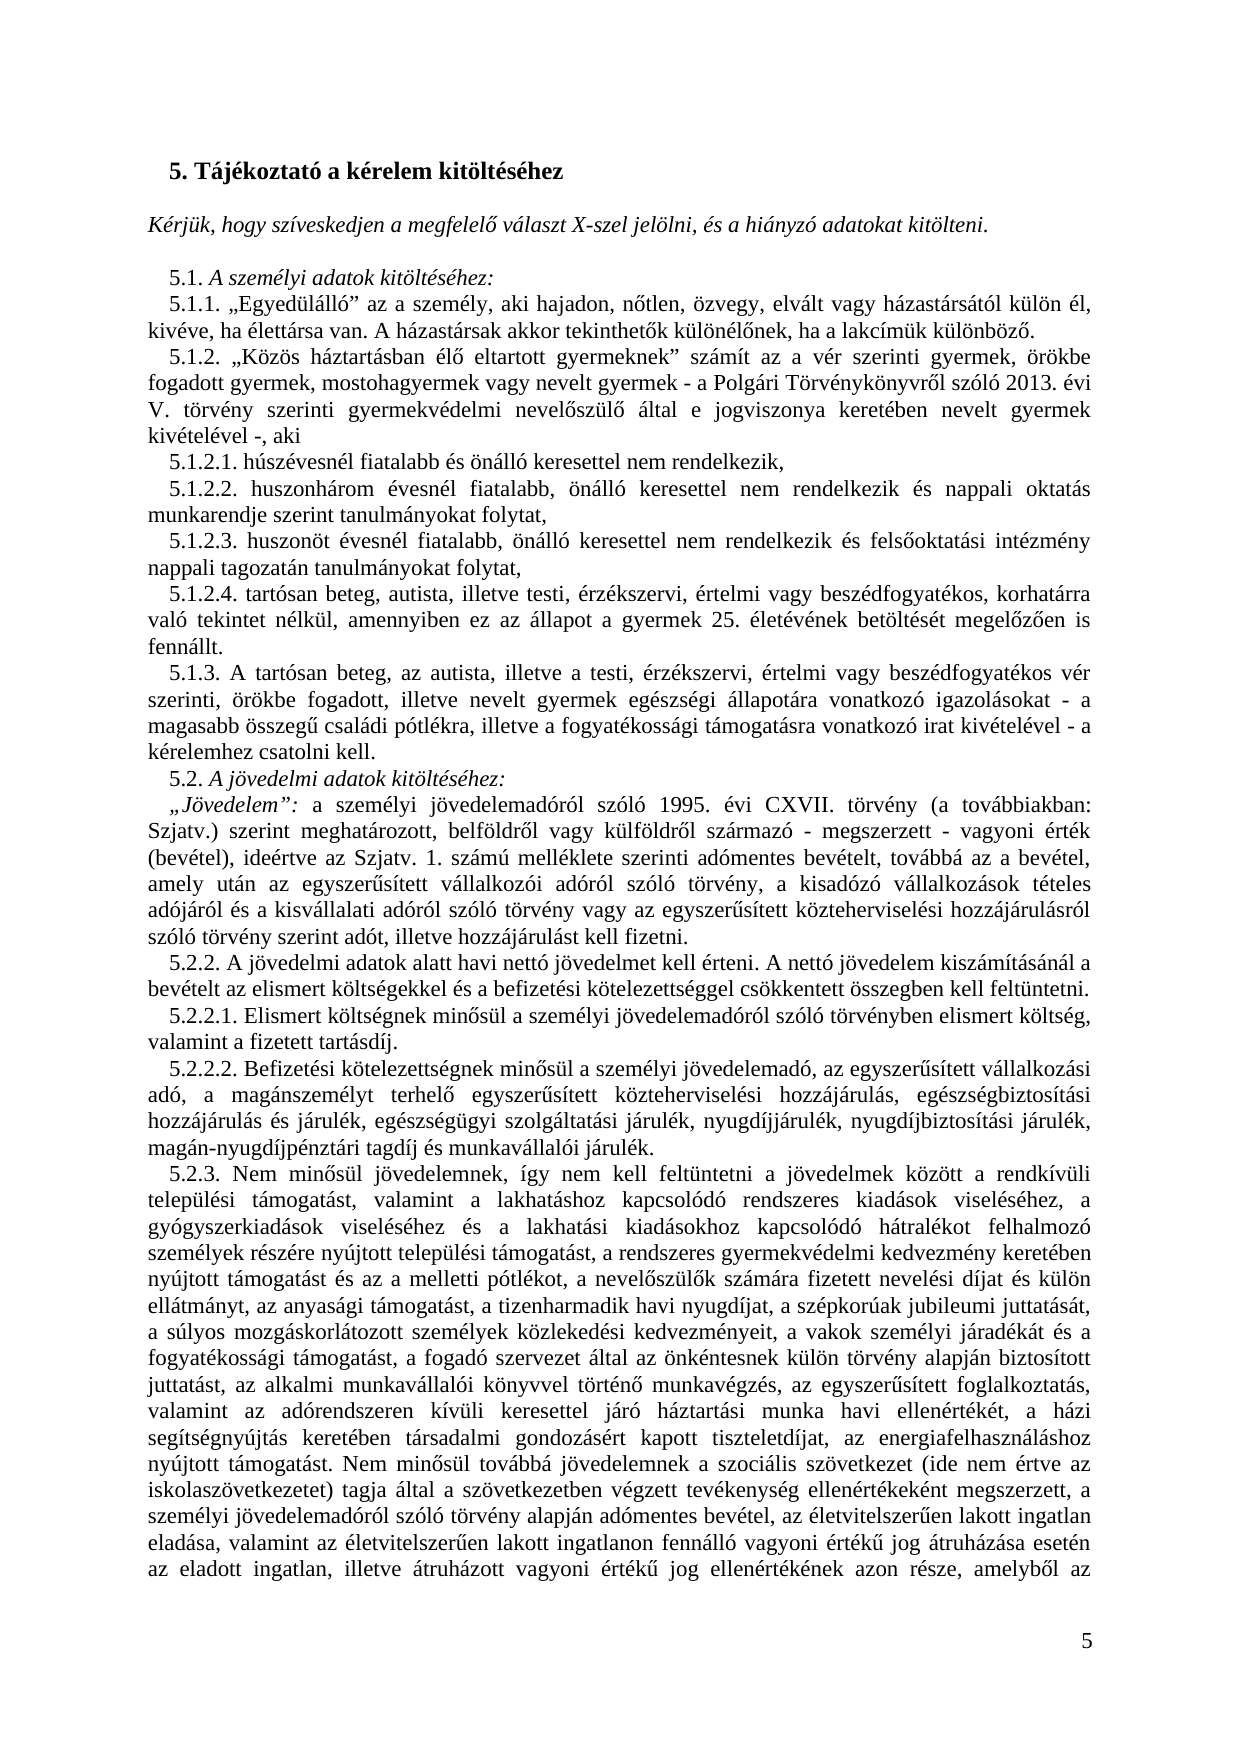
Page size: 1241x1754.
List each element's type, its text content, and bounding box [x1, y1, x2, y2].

text 5.2.3. Nem minősül jövedelemnek, így nem kell feltüntetni a jövedelmek között a rendkívüli települési támogatást, valamint a lakhatáshoz kapcsolódó rendszeres kiadások viseléséhez, a gyógyszerkiadások viseléséhez és a lakhatási kiadásokhoz kapcsolódó hátralékot felhalmozó személyek részére nyújtott települési támogatást, a rendszeres gyermekvédelmi kedvezmény keretében nyújtott támogatást és az a melletti pótlékot, a nevelőszülők számára fizetett nevelési díjat és külön ellátmányt, az anyasági támogatást, a tizenharmadik havi nyugdíjat, a szépkorúak jubileumi juttatását, a súlyos mozgáskorlátozott személyek közlekedési kedvezményeit, a vakok személyi járadékát és a fogyatékossági támogatást, a fogadó szervezet által az önkéntesnek külön törvény alapján biztosított juttatást, az alkalmi munkavállalói könyvvel történő munkavégzés, az egyszerűsített foglalkoztatás, valamint az adórendszeren kívüli keresettel járó háztartási munka havi ellenértékét, a házi segítségnyújtás keretében társadalmi gondozásért kapott tiszteletdíjat, az energiafelhasználáshoz nyújtott támogatást. Nem minősül továbbá jövedelemnek a szociális szövetkezet (ide nem értve az iskolaszövetkezetet) tagja által a szövetkezetben végzett tevékenység ellenértékeként megszerzett, a személyi jövedelemadóról szóló törvény alapján adómentes bevétel, az életvitelszerűen lakott ingatlan eladása, valamint az életvitelszerűen lakott ingatlanon fennálló vagyoni értékű jog átruházása esetén az eladott ingatlan, illetve átruházott vagyoni értékű jog ellenértékének azon része, amelyből az [148, 1160, 1093, 1582]
text 5.1.2.3. huszonöt évesnél fiatalabb, önálló keresettel nem rendelkezik és felsőoktatási intézmény nappali tagozatán tanulmányokat folytat, [148, 527, 1093, 580]
text 5.1.2.1. húszévesnél fiatalabb és önálló keresettel nem rendelkezik, [148, 448, 1093, 475]
text 5.2.2.2. Befizetési kötelezettségnek minősül a személyi jövedelemadó, az egyszerűsített vállalkozási adó, a magánszemélyt terhelő egyszerűsített közteherviselési hozzájárulás, egészségbiztosítási hozzájárulás és járulék, egészségügyi szolgáltatási járulék, nyugdíjjárulék, nyugdíjbiztosítási járulék, magán-nyugdíjpénztári tagdíj és munkavállalói járulék. [148, 1054, 1093, 1160]
text 5.1.2.2. huszonhárom évesnél fiatalabb, önálló keresettel nem rendelkezik és nappali oktatás munkarendje szerint tanulmányokat folytat, [148, 475, 1093, 527]
text „Jövedelem”: a személyi jövedelemadóról szóló 1995. évi CXVII. törvény (a továbbiakban: Szjatv.) szerint meghatározott, belföldről vagy külföldről származó - megszerzett - vagyoni érték (bevétel), ideértve az Szjatv. 1. számú melléklete szerinti adómentes bevételt, továbbá az a bevétel, amely után az egyszerűsített vállalkozói adóról szóló törvény, a kisadózó vállalkozások tételes adójáról és a kisvállalati adóról szóló törvény vagy az egyszerűsített közteherviselési hozzájárulásról szóló törvény szerint adót, illetve hozzájárulást kell fizetni. [148, 791, 1093, 949]
text 5.2.2.1. Elismert költségnek minősül a személyi jövedelemadóról szóló törvényben elismert költség, valamint a fizetett tartásdíj. [148, 1002, 1093, 1054]
text 5.2.2. A jövedelmi adatok alatt havi nettó jövedelmet kell érteni. A nettó jövedelem kiszámításánál a bevételt az elismert költségekkel és a befizetési kötelezettséggel csökkentett összegben kell feltüntetni. [148, 949, 1093, 1002]
text 5.2. A jövedelmi adatok kitöltéséhez: [148, 765, 1093, 791]
text 5.1.2. „Közös háztartásban élő eltartott gyermeknek” számít az a vér szerinti gyermek, örökbe fogadott gyermek, mostohagyermek vagy nevelt gyermek - a Polgári Törvénykönyvről szóló 2013. évi V. törvény szerinti gyermekvédelmi nevelőszülő által e jogviszonya keretében nevelt gyermek kivételével -, aki [148, 343, 1093, 448]
text 5.1.1. „Egyedülálló” az a személy, aki hajadon, nőtlen, özvegy, elvált vagy házastársától külön él, kivéve, ha élettársa van. A házastársak akkor tekinthetők különélőnek, ha a lakcímük különböző. [148, 290, 1093, 343]
text 5. Tájékoztató a kérelem kitöltéséhez [148, 156, 1093, 185]
text 5.1.3. A tartósan beteg, az autista, illetve a testi, érzékszervi, értelmi vagy beszédfogyatékos vér szerinti, örökbe fogadott, illetve nevelt gyermek egészségi állapotára vonatkozó igazolásokat - a magasabb összegű családi pótlékra, illetve a fogyatékossági támogatásra vonatkozó irat kivételével - a kérelemhez csatolni kell. [148, 659, 1093, 765]
text 5.1.2.4. tartósan beteg, autista, illetve testi, érzékszervi, értelmi vagy beszédfogyatékos, korhatárra való tekintet nélkül, amennyiben ez az állapot a gyermek 25. életévének betöltését megelőzően is fennállt. [148, 580, 1093, 659]
text Kérjük, hogy szíveskedjen a megfelelő választ X-szel jelölni, és a hiányzó adatokat kitölteni. [148, 211, 1093, 238]
table_cell [148, 104, 1092, 156]
text 5.1. A személyi adatok kitöltéséhez: [148, 264, 1093, 290]
